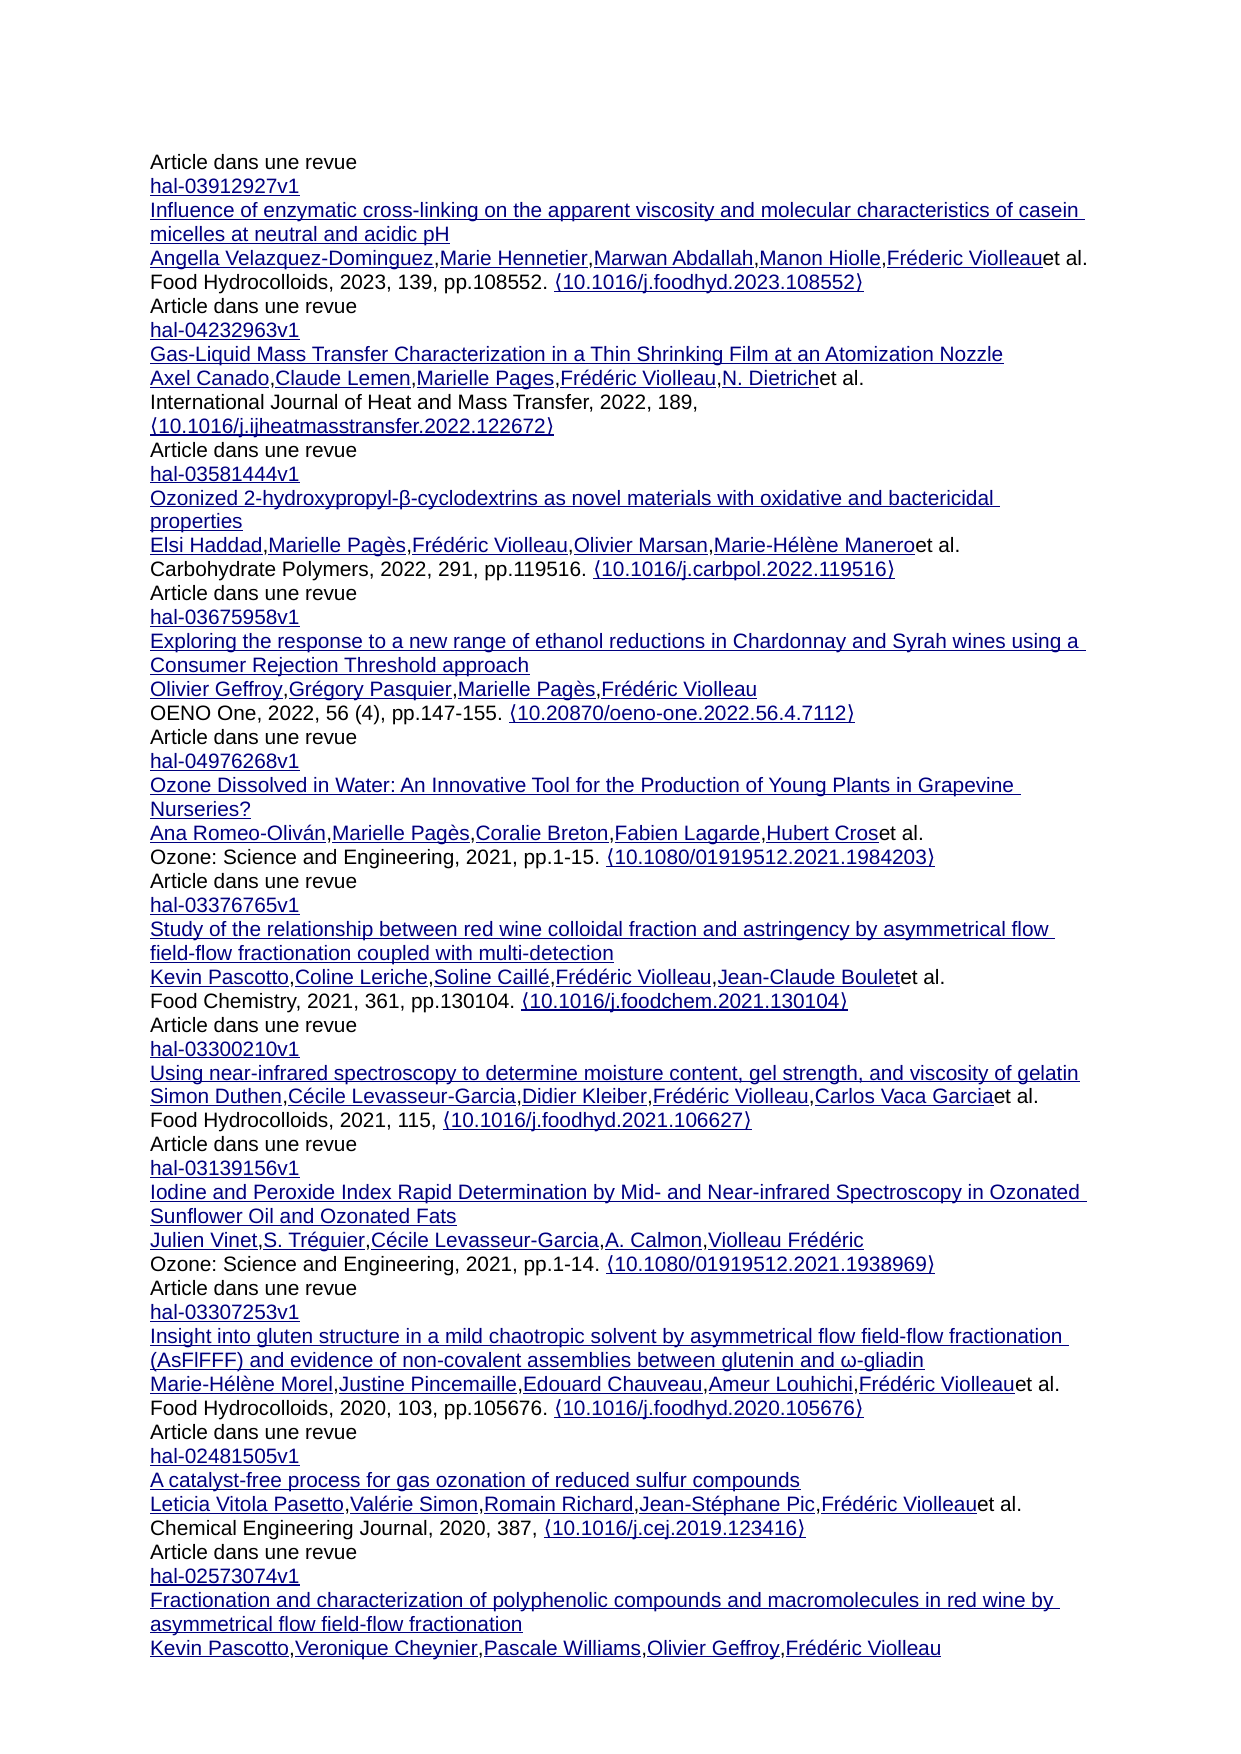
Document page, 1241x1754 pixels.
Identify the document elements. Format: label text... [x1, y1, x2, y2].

table_cell Ozone Dissolved in Water: An Innovative Tool for the Production of Young Plants in Grapevine Nurseries? Ana Romeo-Oliván,Marielle Pagès,Coralie Breton,Fabien Lagarde,Hubert Croset al. Ozone: Science and Engineering, 2021, pp.1-15. ⟨10.1080/01919512.2021.1984203⟩ Article dans une revue hal-03376765v1 [150, 773, 1090, 917]
table_cell Iodine and Peroxide Index Rapid Determination by Mid- and Near-infrared Spectroscopy in Ozonated Sunflower Oil and Ozonated Fats Julien Vinet,S. Tréguier,Cécile Levasseur-Garcia,A. Calmon,Violleau Frédéric Ozone: Science and Engineering, 2021, pp.1-14. ⟨10.1080/01919512.2021.1938969⟩ Article dans une revue hal-03307253v1 [150, 1180, 1090, 1324]
table_cell Fractionation and characterization of polyphenolic compounds and macromolecules in red wine by asymmetrical flow field-flow fractionation Kevin Pascotto,Veronique Cheynier,Pascale Williams,Olivier Geffroy,Frédéric Violleau [150, 1588, 1090, 1659]
table_cell Article dans une revue hal-03912927v1 [150, 150, 1090, 198]
table_cell Gas-Liquid Mass Transfer Characterization in a Thin Shrinking Film at an Atomization Nozzle Axel Canado,Claude Lemen,Marielle Pages,Frédéric Violleau,N. Dietrichet al. International Journal of Heat and Mass Transfer, 2022, 189, ⟨10.1016/j.ijheatmasstransfer.2022.122672⟩ Article dans une revue hal-03581444v1 [150, 342, 1090, 485]
table_cell Study of the relationship between red wine colloidal fraction and astringency by asymmetrical flow field-flow fractionation coupled with multi-detection Kevin Pascotto,Coline Leriche,Soline Caillé,Frédéric Violleau,Jean-Claude Bouletet al. Food Chemistry, 2021, 361, pp.130104. ⟨10.1016/j.foodchem.2021.130104⟩ Article dans une revue hal-03300210v1 [150, 917, 1090, 1060]
table_cell Influence of enzymatic cross-linking on the apparent viscosity and molecular characteristics of casein micelles at neutral and acidic pH Angella Velazquez-Dominguez,Marie Hennetier,Marwan Abdallah,Manon Hiolle,Fréderic Violleauet al. Food Hydrocolloids, 2023, 139, pp.108552. ⟨10.1016/j.foodhyd.2023.108552⟩ Article dans une revue hal-04232963v1 [150, 198, 1090, 342]
table_cell Using near-infrared spectroscopy to determine moisture content, gel strength, and viscosity of gelatin Simon Duthen,Cécile Levasseur-Garcia,Didier Kleiber,Frédéric Violleau,Carlos Vaca Garciaet al. Food Hydrocolloids, 2021, 115, ⟨10.1016/j.foodhyd.2021.106627⟩ Article dans une revue hal-03139156v1 [150, 1060, 1090, 1180]
table_cell Ozonized 2-hydroxypropyl-β-cyclodextrins as novel materials with oxidative and bactericidal properties Elsi Haddad,Marielle Pagès,Frédéric Violleau,Olivier Marsan,Marie-Hélène Maneroet al. Carbohydrate Polymers, 2022, 291, pp.119516. ⟨10.1016/j.carbpol.2022.119516⟩ Article dans une revue hal-03675958v1 [150, 485, 1090, 629]
table_cell A catalyst-free process for gas ozonation of reduced sulfur compounds Leticia Vitola Pasetto,Valérie Simon,Romain Richard,Jean-Stéphane Pic,Frédéric Violleauet al. Chemical Engineering Journal, 2020, 387, ⟨10.1016/j.cej.2019.123416⟩ Article dans une revue hal-02573074v1 [150, 1468, 1090, 1587]
table_cell Exploring the response to a new range of ethanol reductions in Chardonnay and Syrah wines using a Consumer Rejection Threshold approach Olivier Geffroy,Grégory Pasquier,Marielle Pagès,Frédéric Violleau OENO One, 2022, 56 (4), pp.147-155. ⟨10.20870/oeno-one.2022.56.4.7112⟩ Article dans une revue hal-04976268v1 [150, 629, 1090, 773]
table_cell Insight into gluten structure in a mild chaotropic solvent by asymmetrical flow field-flow fractionation (AsFlFFF) and evidence of non-covalent assemblies between glutenin and ω-gliadin Marie-Hélène Morel,Justine Pincemaille,Edouard Chauveau,Ameur Louhichi,Frédéric Violleauet al. Food Hydrocolloids, 2020, 103, pp.105676. ⟨10.1016/j.foodhyd.2020.105676⟩ Article dans une revue hal-02481505v1 [150, 1324, 1090, 1468]
